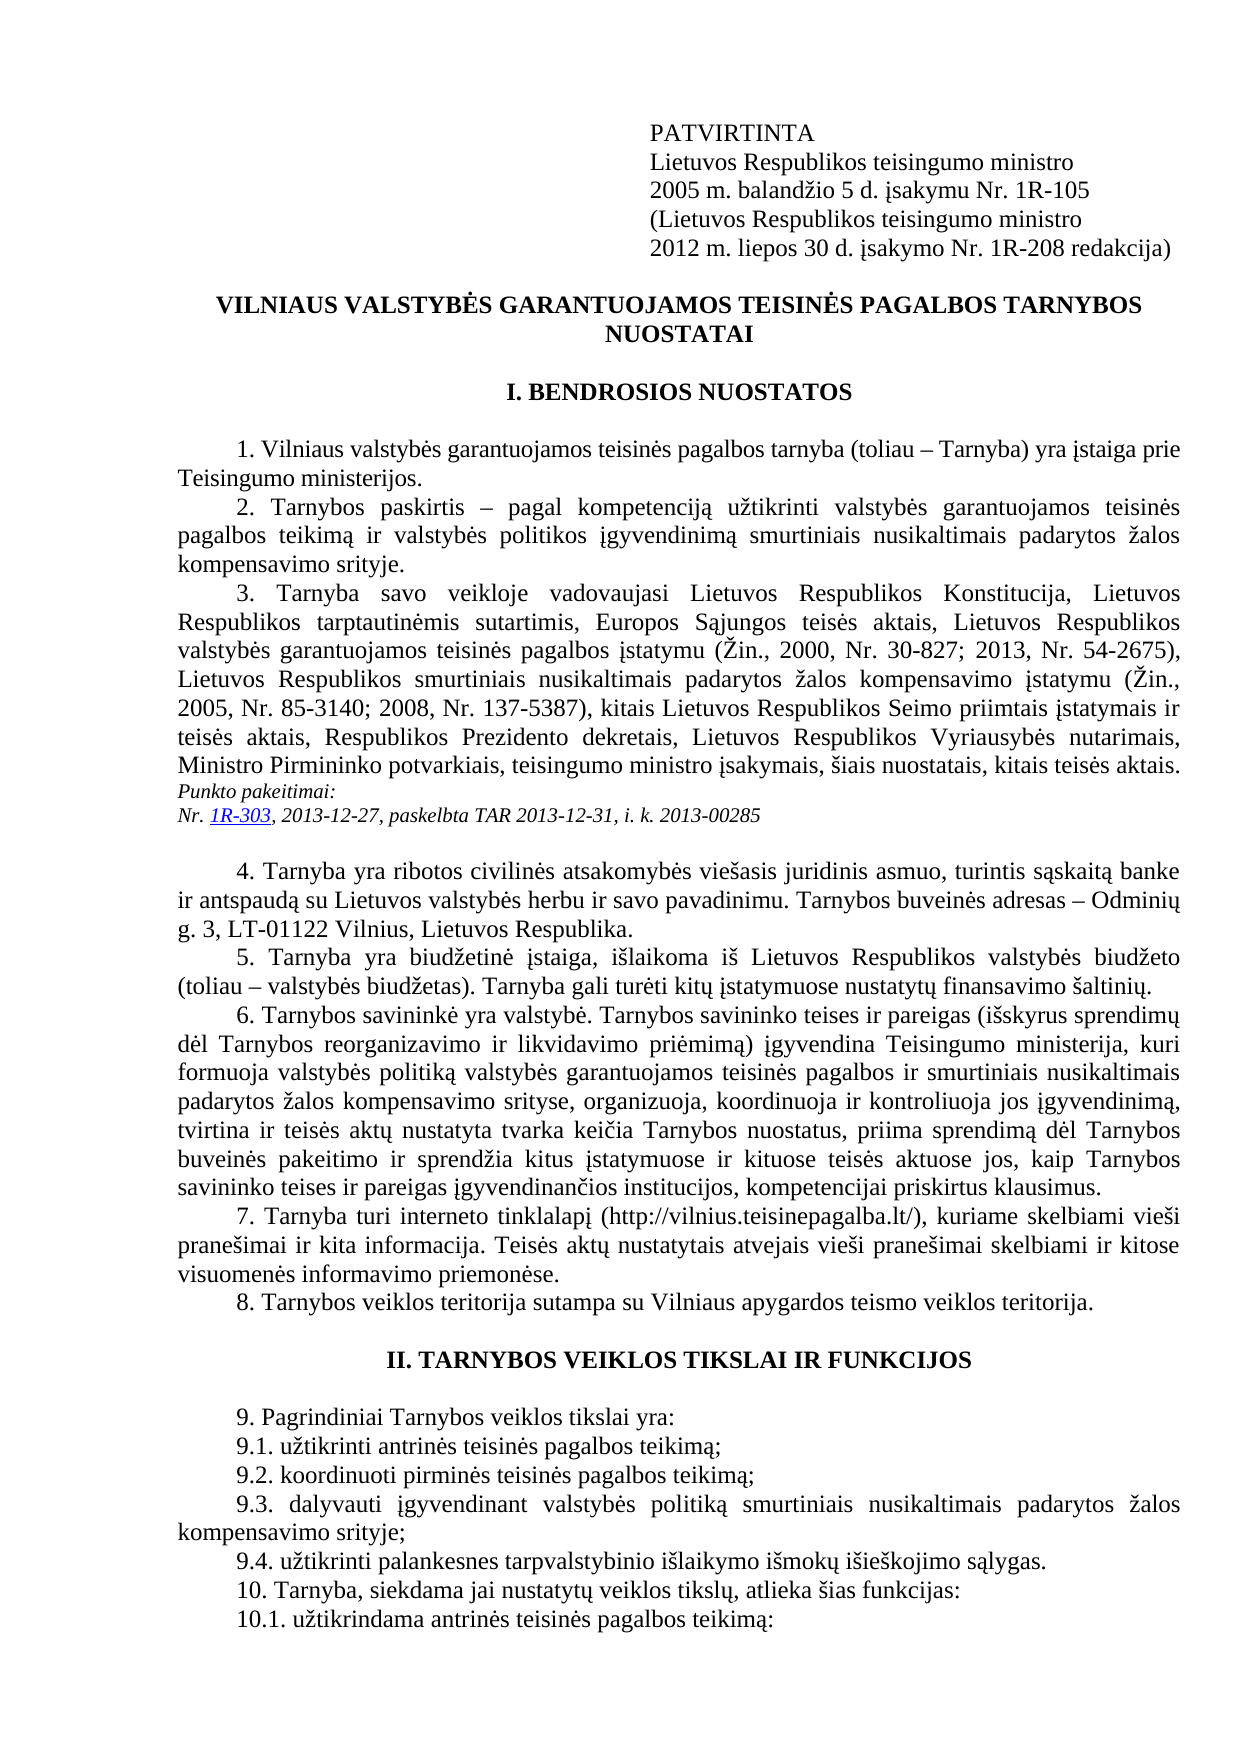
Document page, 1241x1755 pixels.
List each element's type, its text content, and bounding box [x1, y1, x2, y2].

text 7. Tarnyba turi interneto tinklalapį (http://vilnius.teisinepagalba.lt/), kuriame skelbiami vieši pranešimai ir kita informacija. Teisės aktų nustatytais atvejais vieši pranešimai skelbiami ir kitose visuomenės informavimo priemonėse. [177, 1201, 1181, 1287]
text 6. Tarnybos savininkė yra valstybė. Tarnybos savininko teises ir pareigas (išskyrus sprendimų dėl Tarnybos reorganizavimo ir likvidavimo priėmimą) įgyvendina Teisingumo ministerija, kuri formuoja valstybės politiką valstybės garantuojamos teisinės pagalbos ir smurtiniais nusikaltimais padarytos žalos kompensavimo srityse, organizuoja, koordinuoja ir kontroliuoja jos įgyvendinimą, tvirtina ir teisės aktų nustatyta tvarka keičia Tarnybos nuostatus, priima sprendimą dėl Tarnybos buveinės pakeitimo ir sprendžia kitus įstatymuose ir kituose teisės aktuose jos, kaip Tarnybos savininko teises ir pareigas įgyvendinančios institucijos, kompetencijai priskirtus klausimus. [177, 1000, 1181, 1201]
text II. TARNYBOS VEIKLOS TIKSLAI IR FUNKCIJOS [177, 1345, 1181, 1374]
text 9.1. užtikrinti antrinės teisinės pagalbos teikimą; [177, 1431, 1181, 1460]
text 9.3. dalyvauti įgyvendinant valstybės politiką smurtiniais nusikaltimais padarytos žalos kompensavimo srityje; [177, 1489, 1181, 1546]
text 9.2. koordinuoti pirminės teisinės pagalbos teikimą; [177, 1460, 1181, 1489]
text 9.4. užtikrinti palankesnes tarpvalstybinio išlaikymo išmokų išieškojimo sąlygas. [177, 1546, 1181, 1575]
text 8. Tarnybos veiklos teritorija sutampa su Vilniaus apygardos teismo veiklos teritorija. [177, 1287, 1181, 1316]
text Nr. 1R-303, 2013-12-27, paskelbta TAR 2013-12-31, i. k. 2013-00285 [177, 803, 1181, 827]
text (Lietuvos Respublikos teisingumo ministro [649, 204, 1181, 233]
text I. BENDROSIOS NUOSTATOS [177, 377, 1181, 406]
text 10. Tarnyba, siekdama jai nustatytų veiklos tikslų, atlieka šias funkcijas: [177, 1575, 1181, 1604]
text 3. Tarnyba savo veikloje vadovaujasi Lietuvos Respublikos Konstitucija, Lietuvos Respublikos tarptautinėmis sutartimis, Europos Sąjungos teisės aktais, Lietuvos Respublikos valstybės garantuojamos teisinės pagalbos įstatymu (Žin., 2000, Nr. 30-827; 2013, Nr. 54-2675), Lietuvos Respublikos smurtiniais nusikaltimais padarytos žalos kompensavimo įstatymu (Žin., 2005, Nr. 85-3140; 2008, Nr. 137-5387), kitais Lietuvos Respublikos Seimo priimtais įstatymais ir teisės aktais, Respublikos Prezidento dekretais, Lietuvos Respublikos Vyriausybės nutarimais, Ministro Pirmininko potvarkiais, teisingumo ministro įsakymais, šiais nuostatais, kitais teisės aktais. [177, 578, 1181, 779]
text 5. Tarnyba yra biudžetinė įstaiga, išlaikoma iš Lietuvos Respublikos valstybės biudžeto (toliau – valstybės biudžetas). Tarnyba gali turėti kitų įstatymuose nustatytų finansavimo šaltinių. [177, 942, 1181, 1000]
text 2005 m. balandžio 5 d. įsakymu Nr. 1R-105 [649, 176, 1181, 204]
text 2. Tarnybos paskirtis – pagal kompetenciją užtikrinti valstybės garantuojamos teisinės pagalbos teikimą ir valstybės politikos įgyvendinimą smurtiniais nusikaltimais padarytos žalos kompensavimo srityje. [177, 492, 1181, 578]
text 9. Pagrindiniai Tarnybos veiklos tikslai yra: [177, 1402, 1181, 1431]
text Punkto pakeitimai: [177, 779, 1181, 803]
text 2012 m. liepos 30 d. įsakymo Nr. 1R-208 redakcija) [649, 233, 1181, 262]
text VILNIAUS VALSTYBĖS GARANTUOJAMOS TEISINĖS PAGALBOS TARNYBOS NUOSTATAI [177, 291, 1181, 348]
text PATVIRTINTA [649, 118, 1181, 147]
text 4. Tarnyba yra ribotos civilinės atsakomybės viešasis juridinis asmuo, turintis sąskaitą banke ir antspaudą su Lietuvos valstybės herbu ir savo pavadinimu. Tarnybos buveinės adresas – Odminių g. 3, LT-01122 Vilnius, Lietuvos Respublika. [177, 856, 1181, 942]
text Lietuvos Respublikos teisingumo ministro [649, 147, 1181, 176]
text 10.1. užtikrindama antrinės teisinės pagalbos teikimą: [177, 1604, 1181, 1632]
text 1. Vilniaus valstybės garantuojamos teisinės pagalbos tarnyba (toliau – Tarnyba) yra įstaiga prie Teisingumo ministerijos. [177, 434, 1181, 492]
